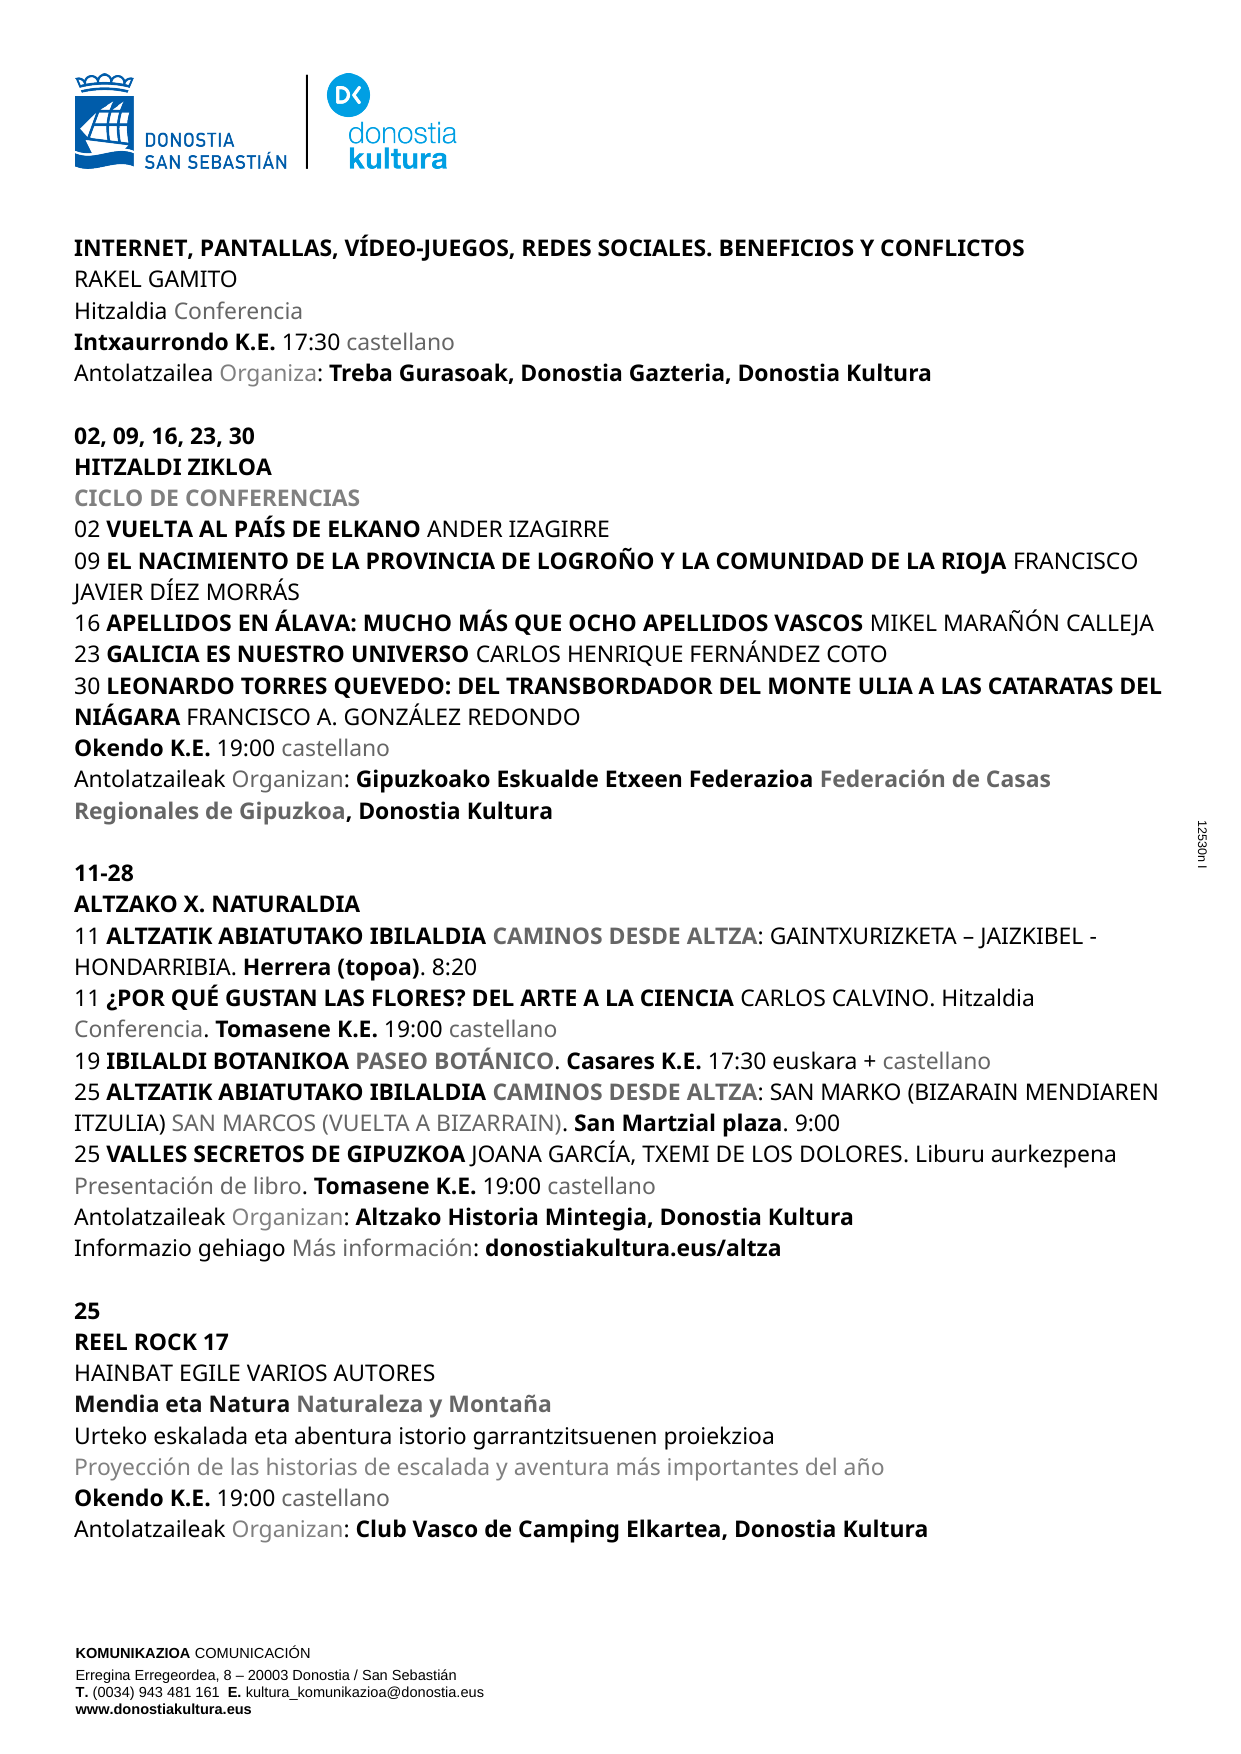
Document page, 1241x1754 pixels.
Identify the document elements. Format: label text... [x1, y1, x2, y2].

text 02 vuelta al país de elkano ander izagirre [74, 513, 1166, 544]
picture [353, 87, 360, 103]
subtitle 25 ALTZATIK ABIATUTAKO IBILALDIA CAMINOS DESDE ALTZA: SAN MARKO (BIZARAIN MENDIAREN ITZULIA) SAN MARCOS (VUELTA A BIZARRAIN). San Martzial plaza. 9:00 [74, 1076, 1166, 1138]
text Antolatzailea Organiza: Treba Gurasoak, Donostia Gazteria, Donostia Kultura [74, 357, 1166, 388]
text Okendo K.E. 19:00 castellano [74, 732, 1166, 763]
text 11-28 [74, 857, 1166, 888]
subtitle 25 VALLES SECRETOS DE GIPUZKOA JOANA GARCÍA, TXEMI DE LOS DOLORES. Liburu aurkezpena Presentación de libro. Tomasene K.E. 19:00 castellano [74, 1138, 1166, 1201]
picture [75, 73, 457, 169]
text 23 GALICIA ES NUESTRO UNIVERSO carlos henrique fernández coto [74, 638, 1166, 669]
text RAKEL GAMITO [74, 263, 1166, 294]
picture [337, 87, 349, 103]
text Hitzaldia Conferencia [74, 294, 1166, 326]
text reel rock 17 [74, 1326, 1166, 1357]
text 02, 09, 16, 23, 30 [74, 419, 1166, 451]
text Antolatzaileak Organizan: Gipuzkoako Eskualde Etxeen Federazioa Federación de Casas Regionales de Gipuzkoa, Donostia Kultura [74, 763, 1166, 826]
text HITZALDI ZIKLOA [74, 451, 1166, 482]
text 30 leonardo torres quevedo: del transbordador del monte ulia a las cataratas deL niágara francisco a. González redondo [74, 669, 1166, 732]
text CICLO DE CONFERENCIAS [74, 482, 1166, 513]
text 25 [74, 1294, 1166, 1326]
subtitle Antolatzaileak Organizan: Club Vasco de Camping Elkartea, Donostia Kultura [74, 1513, 1166, 1544]
text Informazio gehiago Más información: donostiakultura.eus/altza [74, 1232, 1166, 1263]
text Okendo K.E. 19:00 castellano [74, 1482, 1166, 1513]
subtitle 19 IBILALDI BOTANIKOA PASEO BOTÁNICO. Casares K.E. 17:30 euskara + castellano [74, 1044, 1166, 1076]
text Urteko eskalada eta abentura istorio garrantzitsuenen proiekzioa [74, 1419, 1166, 1451]
text hainbat egile varios autores [74, 1357, 1166, 1388]
text Intxaurrondo K.E. 17:30 castellano [74, 326, 1166, 357]
text Antolatzaileak Organizan: Altzako Historia Mintegia, Donostia Kultura [74, 1201, 1166, 1232]
text 09 el nacimiento de la provincia de logroño y la comunidad de la rioja francisco javier díez morrás [74, 544, 1166, 607]
text Proyección de las historias de escalada y aventura más importantes del año [74, 1451, 1166, 1482]
text 16 apellidos en álava: mucho más que ocho apellidos vascos mikel marañón calleja [74, 607, 1166, 638]
subtitle ALTZAKO X. NATURALDIA 11 ALTZATIK ABIATUTAKO IBILALDIA CAMINOS DESDE ALTZA: GAINTXURIZKETA – JAIZKIBEL - HONDARRIBIA. Herrera (topoa). 8:20 [74, 888, 1166, 982]
subtitle 11 ¿POR QUÉ GUSTAN LAS FLORES? DEL ARTE A LA CIENCIA CARLOS CALVINO. Hitzaldia Conferencia. Tomasene K.E. 19:00 castellano [74, 982, 1166, 1044]
text INTERNET, PANTALLAS, VÍDEO-JUEGOS, REDES SOCIALES. BENEFICIOS Y CONFLICTOS [74, 232, 1166, 263]
text Mendia eta Natura Naturaleza y Montaña [74, 1388, 1166, 1419]
